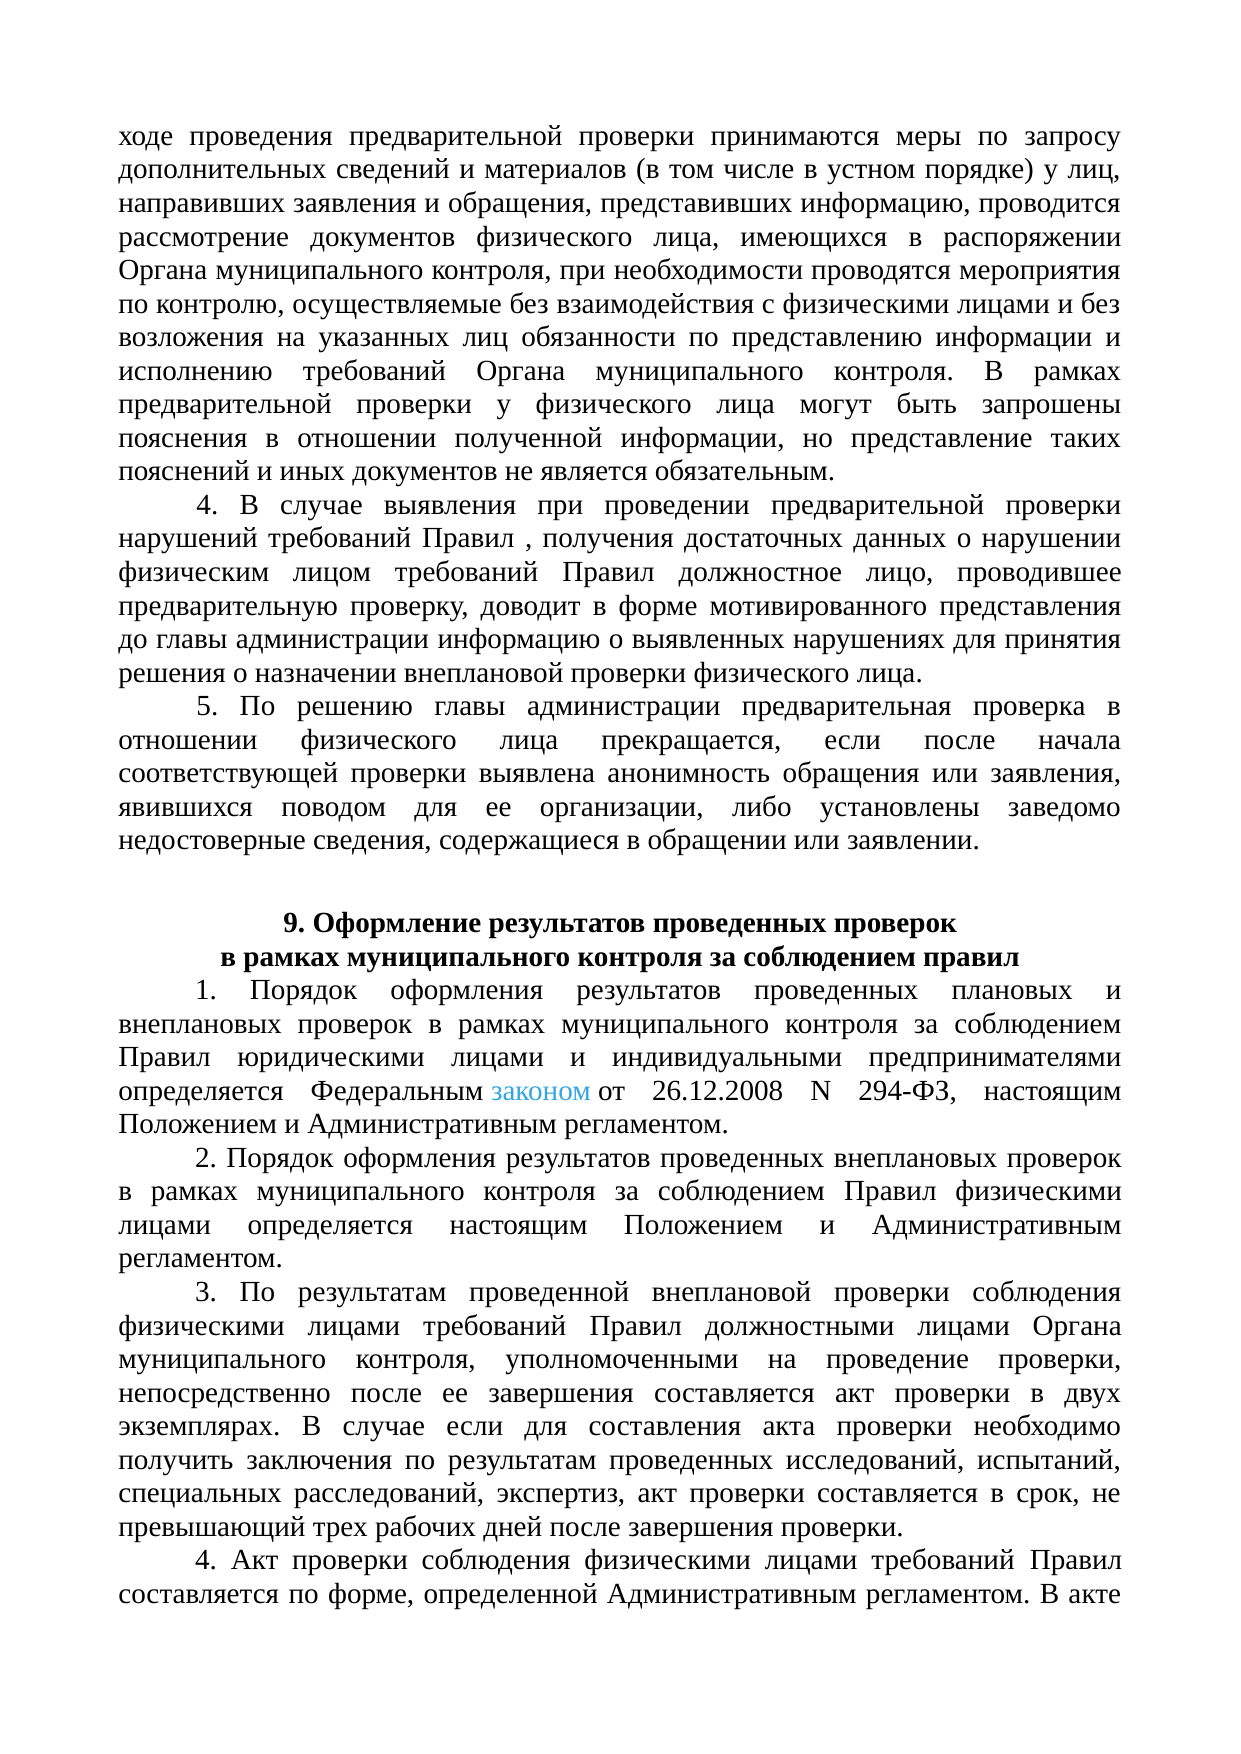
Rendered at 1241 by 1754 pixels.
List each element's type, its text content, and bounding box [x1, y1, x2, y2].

text 3. По результатам проведенной внеплановой проверки соблюдения физическими лицами требований Правил должностными лицами Органа муниципального контроля, уполномоченными на проведение проверки, непосредственно после ее завершения составляется акт проверки в двух экземплярах. В случае если для составления акта проверки необходимо получить заключения по результатам проведенных исследований, испытаний, специальных расследований, экспертиз, акт проверки составляется в срок, не превышающий трех рабочих дней после завершения проверки. [118, 1274, 1122, 1542]
text 4. В случае выявления при проведении предварительной проверки нарушений требований Правил , получения достаточных данных о нарушении физическим лицом требований Правил должностное лицо, проводившее предварительную проверку, доводит в форме мотивированного представления до главы администрации информацию о выявленных нарушениях для принятия решения о назначении внеплановой проверки физического лица. [118, 487, 1122, 688]
text 9. Оформление результатов проведенных проверок [118, 905, 1122, 939]
text 4. Акт проверки соблюдения физическими лицами требований Правил составляется по форме, определенной Административным регламентом. В акте [118, 1542, 1122, 1609]
text ходе проведения предварительной проверки принимаются меры по запросу дополнительных сведений и материалов (в том числе в устном порядке) у лиц, направивших заявления и обращения, представивших информацию, проводится рассмотрение документов физического лица, имеющихся в распоряжении Органа муниципального контроля, при необходимости проводятся мероприятия по контролю, осуществляемые без взаимодействия с физическими лицами и без возложения на указанных лиц обязанности по представлению информации и исполнению требований Органа муниципального контроля. В рамках предварительной проверки у физического лица могут быть запрошены пояснения в отношении полученной информации, но представление таких пояснений и иных документов не является обязательным. [118, 118, 1122, 487]
text 5. По решению главы администрации предварительная проверка в отношении физического лица прекращается, если после начала соответствующей проверки выявлена анонимность обращения или заявления, явившихся поводом для ее организации, либо установлены заведомо недостоверные сведения, содержащиеся в обращении или заявлении. [118, 688, 1122, 856]
text 2. Порядок оформления результатов проведенных внеплановых проверок в рамках муниципального контроля за соблюдением Правил физическими лицами определяется настоящим Положением и Административным регламентом. [118, 1140, 1122, 1274]
text 1. Порядок оформления результатов проведенных плановых и внеплановых проверок в рамках муниципального контроля за соблюдением Правил юридическими лицами и индивидуальными предпринимателями определяется Федеральным законом от 26.12.2008 N 294-ФЗ, настоящим Положением и Административным регламентом. [118, 972, 1122, 1140]
text в рамках муниципального контроля за соблюдением правил [118, 939, 1122, 972]
